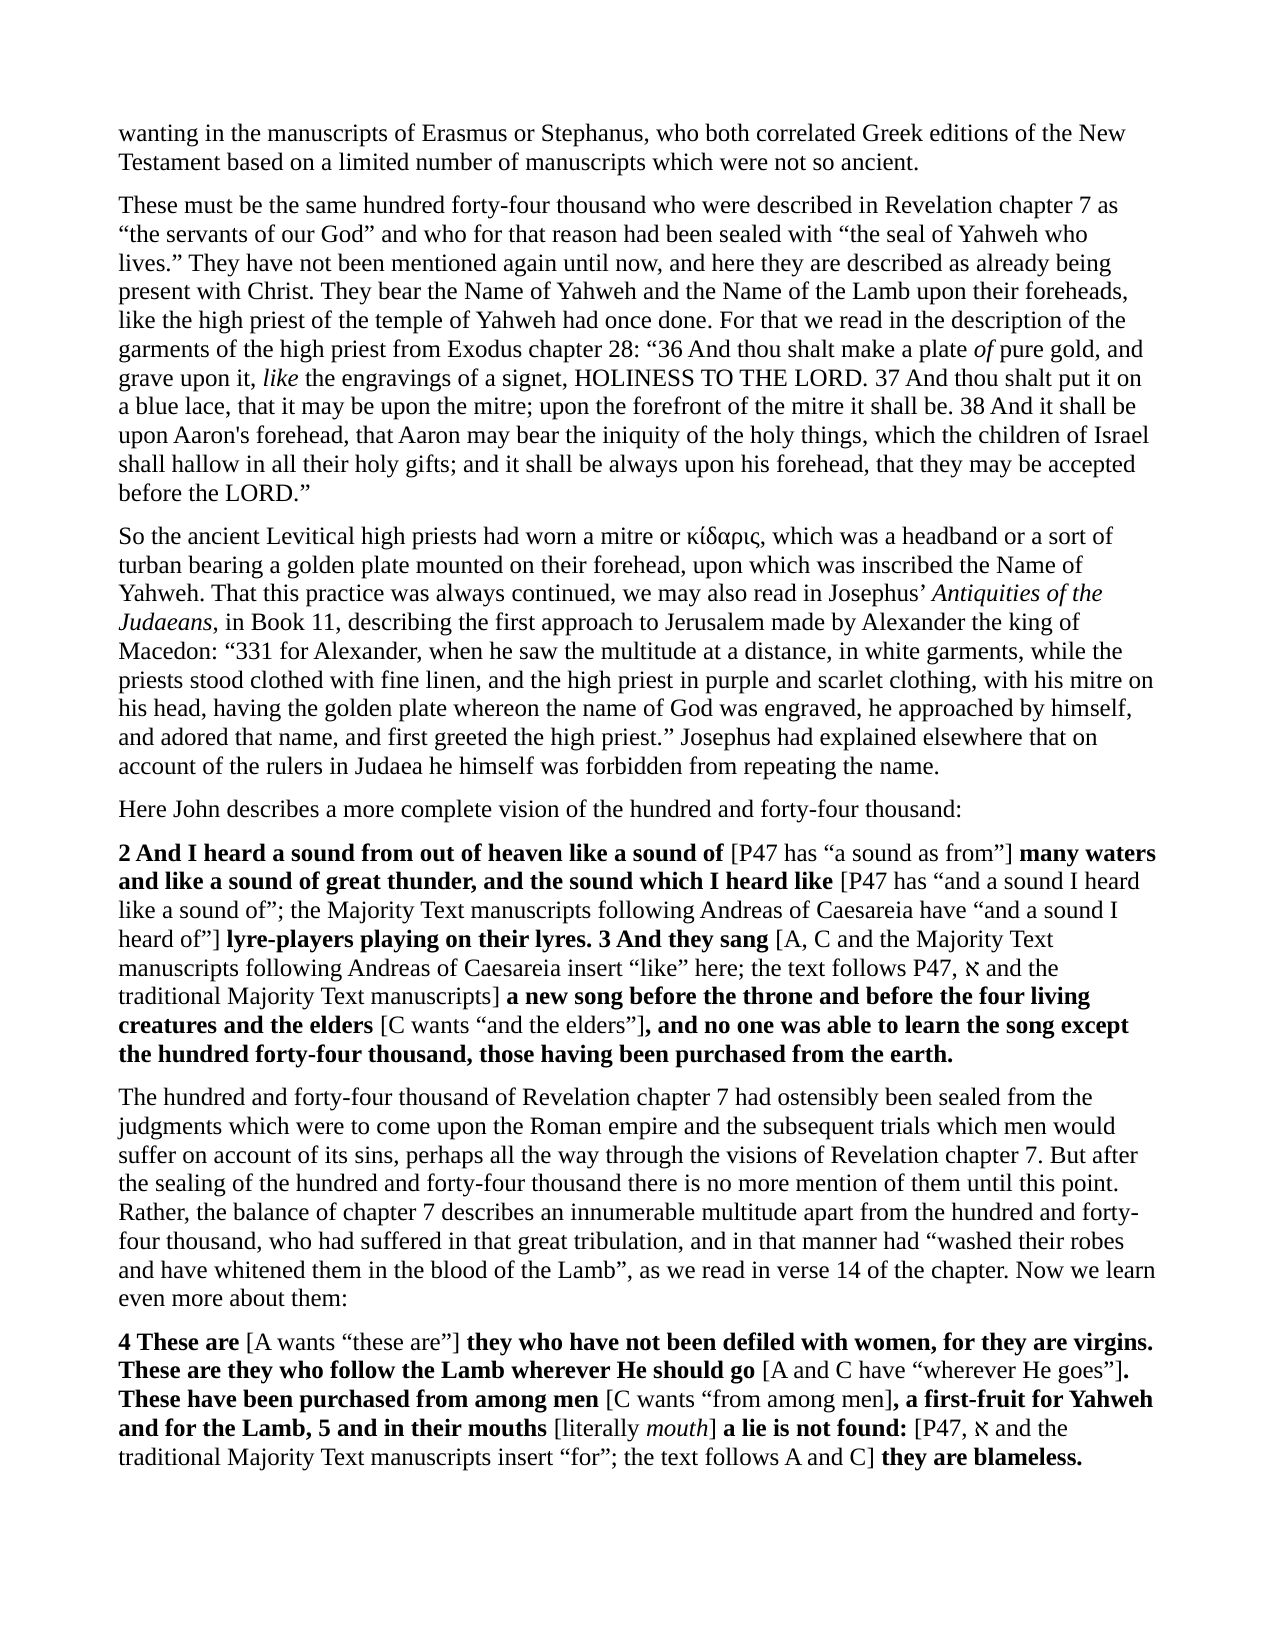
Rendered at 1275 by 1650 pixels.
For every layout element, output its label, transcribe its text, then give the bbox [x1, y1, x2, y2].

text The hundred and forty-four thousand of Revelation chapter 7 had ostensibly been sealed from the judgments which were to come upon the Roman empire and the subsequent trials which men would suffer on account of its sins, perhaps all the way through the visions of Revelation chapter 7. But after the sealing of the hundred and forty-four thousand there is no more mention of them until this point. Rather, the balance of chapter 7 describes an innumerable multitude apart from the hundred and forty-four thousand, who had suffered in that great tribulation, and in that manner had “washed their robes and have whitened them in the blood of the Lamb”, as we read in verse 14 of the chapter. Now we learn even more about them: [118, 1082, 1157, 1312]
text wanting in the manuscripts of Erasmus or Stephanus, who both correlated Greek editions of the New Testament based on a limited number of manuscripts which were not so ancient. [118, 118, 1157, 176]
text 2 And I heard a sound from out of heaven like a sound of [P47 has “a sound as from”] many waters and like a sound of great thunder, and the sound which I heard like [P47 has “and a sound I heard like a sound of”; the Majority Text manuscripts following Andreas of Caesareia have “and a sound I heard of”] lyre-players playing on their lyres. 3 And they sang [A, C and the Majority Text manuscripts following Andreas of Caesareia insert “like” here; the text follows P47, א and the traditional Majority Text manuscripts] a new song before the throne and before the four living creatures and the elders [C wants “and the elders”], and no one was able to learn the song except the hundred forty-four thousand, those having been purchased from the earth. [118, 838, 1157, 1068]
text 4 These are [A wants “these are”] they who have not been defiled with women, for they are virgins. These are they who follow the Lamb wherever He should go [A and C have “wherever He goes”]. These have been purchased from among men [C wants “from among men], a first-fruit for Yahweh and for the Lamb, 5 and in their mouths [literally mouth] a lie is not found: [P47, א and the traditional Majority Text manuscripts insert “for”; the text follows A and C] they are blameless. [118, 1327, 1157, 1471]
text Here John describes a more complete vision of the hundred and forty-four thousand: [118, 794, 1157, 823]
text These must be the same hundred forty-four thousand who were described in Revelation chapter 7 as “the servants of our God” and who for that reason had been sealed with “the seal of Yahweh who lives.” They have not been mentioned again until now, and here they are described as already being present with Christ. They bear the Name of Yahweh and the Name of the Lamb upon their foreheads, like the high priest of the temple of Yahweh had once done. For that we read in the description of the garments of the high priest from Exodus chapter 28: “36 And thou shalt make a plate of pure gold, and grave upon it, like the engravings of a signet, HOLINESS TO THE LORD. 37 And thou shalt put it on a blue lace, that it may be upon the mitre; upon the forefront of the mitre it shall be. 38 And it shall be upon Aaron's forehead, that Aaron may bear the iniquity of the holy things, which the children of Israel shall hallow in all their holy gifts; and it shall be always upon his forehead, that they may be accepted before the LORD.” [118, 190, 1157, 506]
text So the ancient Levitical high priests had worn a mitre or κίδαρις, which was a headband or a sort of turban bearing a golden plate mounted on their forehead, upon which was inscribed the Name of Yahweh. That this practice was always continued, we may also read in Josephus’ Antiquities of the Judaeans, in Book 11, describing the first approach to Jerusalem made by Alexander the king of Macedon: “331 for Alexander, when he saw the multitude at a distance, in white garments, while the priests stood clothed with fine linen, and the high priest in purple and scarlet clothing, with his mitre on his head, having the golden plate whereon the name of God was engraved, he approached by himself, and adored that name, and first greeted the high priest.” Josephus had explained elsewhere that on account of the rulers in Judaea he himself was forbidden from repeating the name. [118, 521, 1157, 780]
